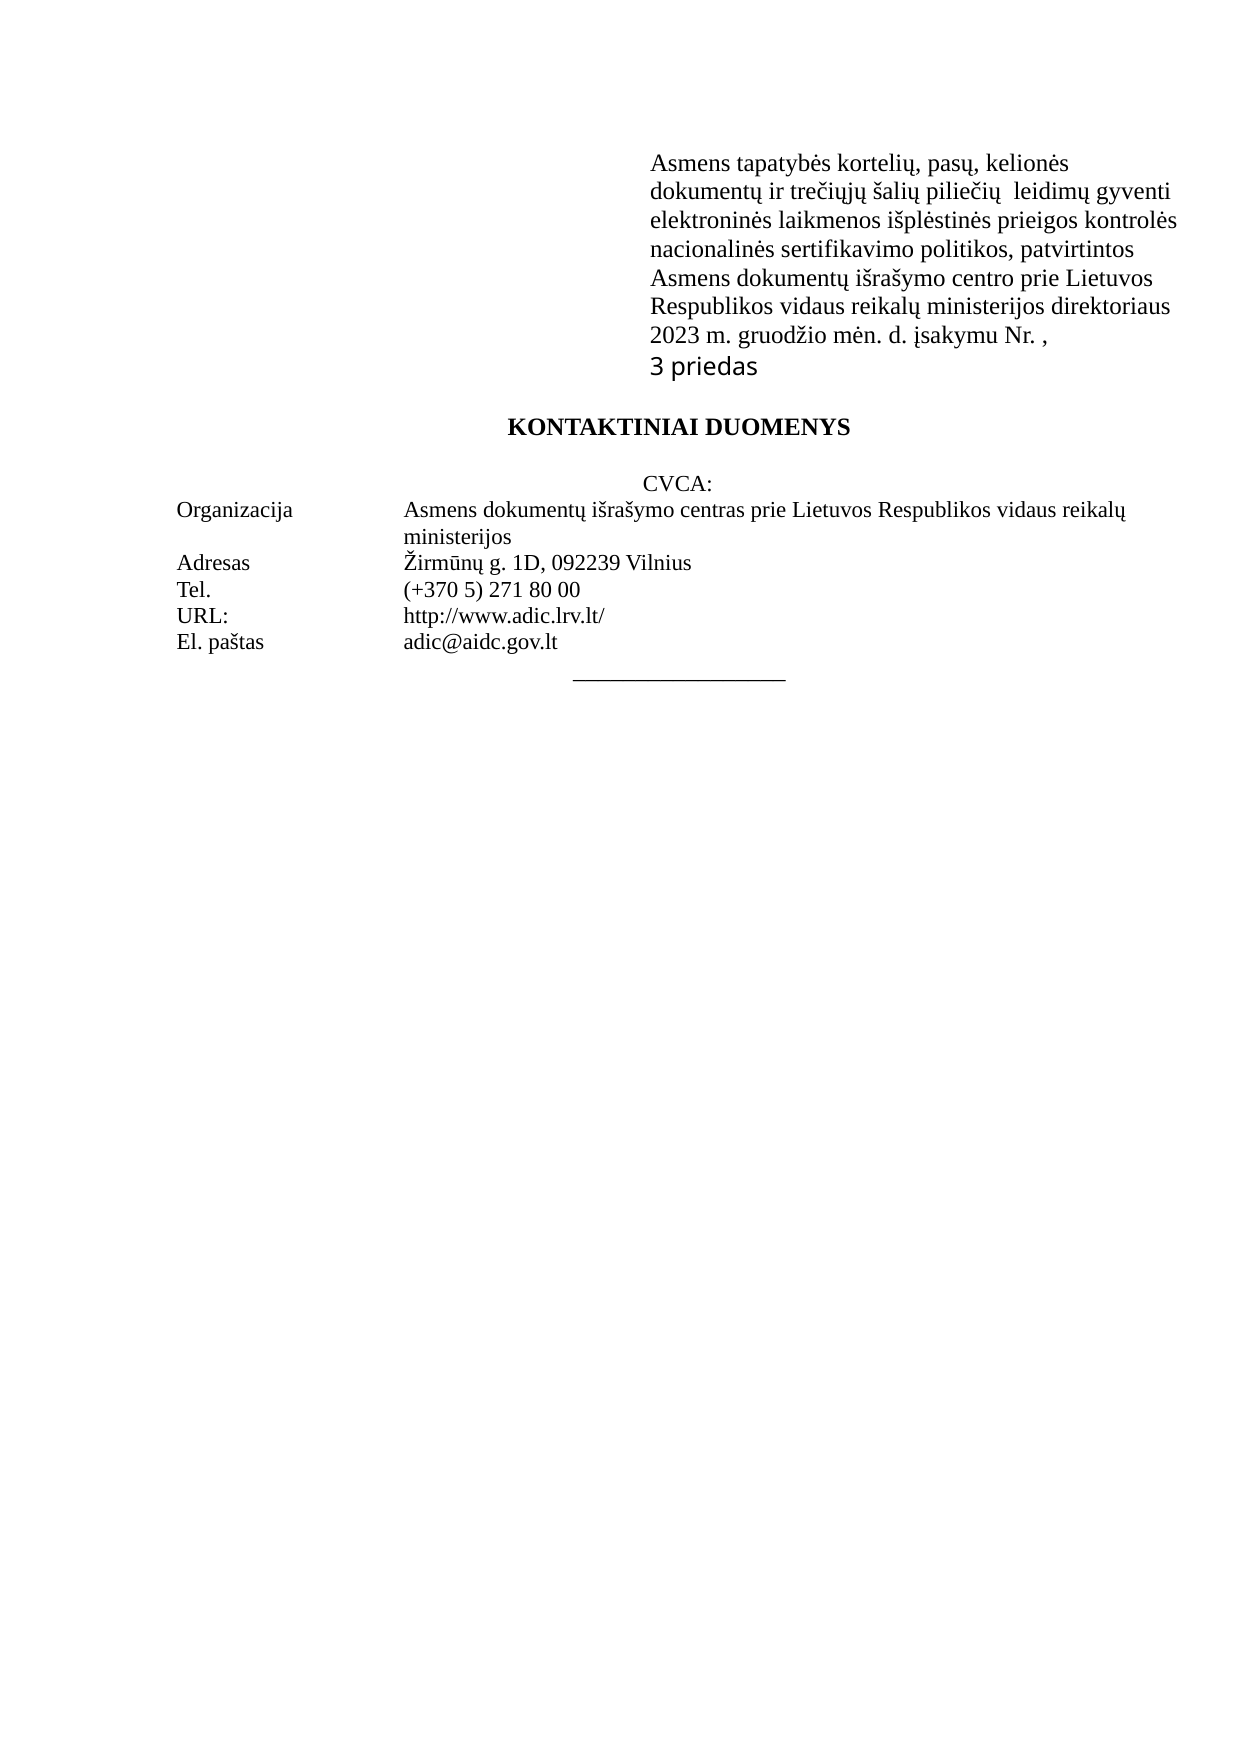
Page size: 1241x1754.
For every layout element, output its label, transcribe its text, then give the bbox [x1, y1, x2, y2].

table_cell Tel. [165, 576, 392, 602]
table_cell Žirmūnų g. 1D, 092239 Vilnius [392, 549, 1190, 576]
table_cell URL: [165, 602, 392, 628]
text kontaktiniai duomenYs [177, 412, 1181, 440]
table_cell adic@aidc.gov.lt [392, 628, 1190, 655]
table_cell (+370 5) 271 80 00 [392, 576, 1190, 602]
text Asmens tapatybės kortelių, pasų, kelionės dokumentų ir trečiųjų šalių piliečių leidimų gyventi elektroninės laikmenos išplėstinės prieigos kontrolės nacionalinės sertifikavimo politikos, patvirtintos Asmens dokumentų išrašymo centro prie Lietuvos Respublikos vidaus reikalų ministerijos direktoriaus [650, 148, 1181, 320]
text 2023 m. gruodžio mėn. d. įsakymu Nr. , [649, 320, 1181, 349]
text _________________ [177, 655, 1181, 683]
table_header CVCA: [166, 470, 1190, 497]
table_cell El. paštas [165, 628, 392, 655]
table_cell Organizacija [165, 497, 392, 549]
table_cell Asmens dokumentų išrašymo centras prie Lietuvos Respublikos vidaus reikalų ministerijos [392, 497, 1190, 549]
table_cell Adresas [165, 549, 392, 576]
text 3 priedas [649, 349, 1181, 383]
table_cell http://www.adic.lrv.lt/ [392, 602, 1190, 628]
